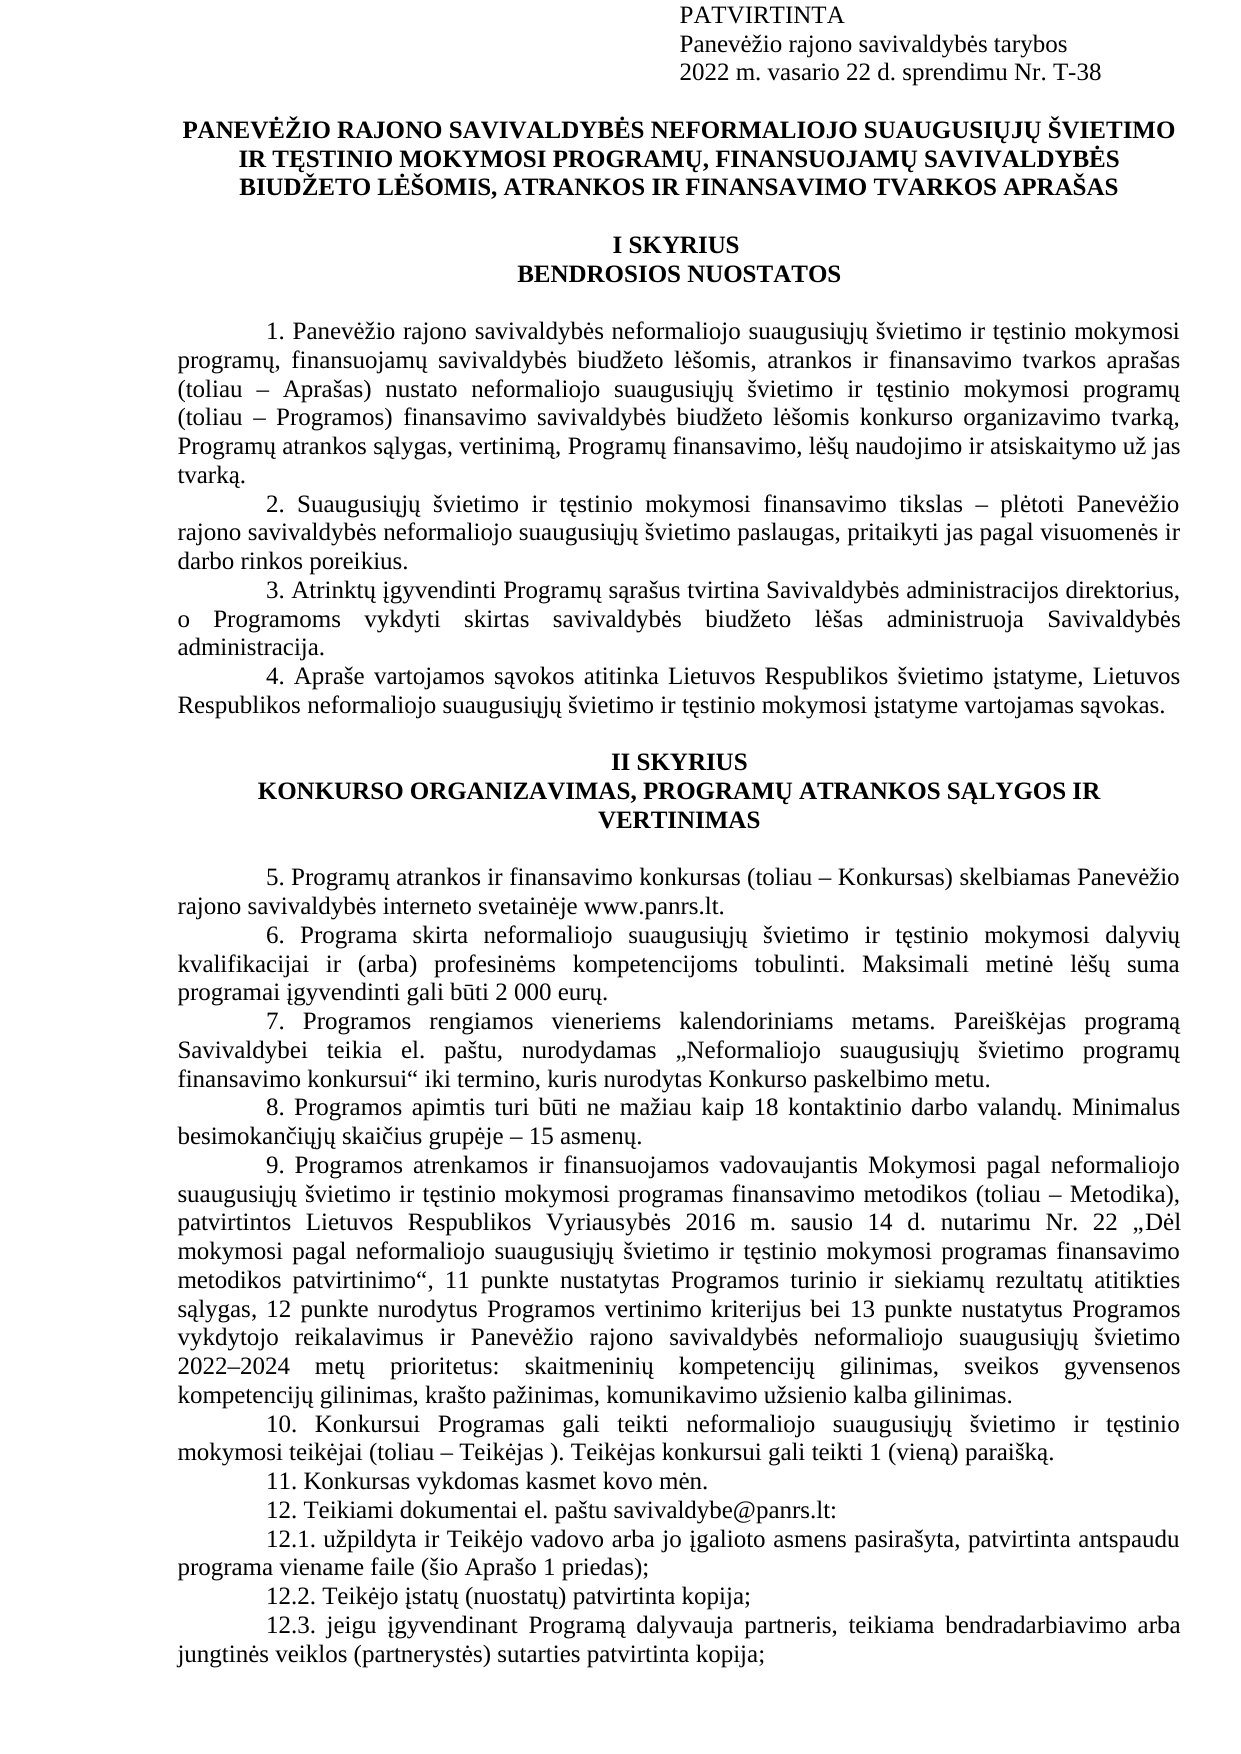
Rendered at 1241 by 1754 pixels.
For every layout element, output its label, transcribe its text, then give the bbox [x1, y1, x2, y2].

text KONKURSO ORGANIZAVIMAS, PROGRAMŲ ATRANKOS SĄLYGOS IR VERTINIMAS [177, 776, 1181, 834]
text 12.1. užpildyta ir Teikėjo vadovo arba jo įgalioto asmens pasirašyta, patvirtinta antspaudu programa viename faile (šio Aprašo 1 priedas); [177, 1524, 1181, 1581]
text 12. Teikiami dokumentai el. paštu savivaldybe@panrs.lt: [177, 1495, 1181, 1524]
text Panevėžio rajono savivaldybės tarybos [679, 29, 1181, 57]
text 8. Programos apimtis turi būti ne mažiau kaip 18 kontaktinio darbo valandų. Minimalus besimokančiųjų skaičius grupėje – 15 asmenų. [177, 1092, 1181, 1150]
text 10. Konkursui Programas gali teikti neformaliojo suaugusiųjų švietimo ir tęstinio mokymosi teikėjai (toliau – Teikėjas ). Teikėjas konkursui gali teikti 1 (vieną) paraišką. [177, 1409, 1181, 1466]
text 12.3. jeigu įgyvendinant Programą dalyvauja partneris, teikiama bendradarbiavimo arba jungtinės veiklos (partnerystės) sutarties patvirtinta kopija; [177, 1610, 1181, 1667]
text 12.2. Teikėjo įstatų (nuostatų) patvirtinta kopija; [177, 1581, 1181, 1610]
text 7. Programos rengiamos vieneriems kalendoriniams metams. Pareiškėjas programą Savivaldybei teikia el. paštu, nurodydamas „Neformaliojo suaugusiųjų švietimo programų finansavimo konkursui“ iki termino, kuris nurodytas Konkurso paskelbimo metu. [177, 1006, 1181, 1092]
text BENDROSIOS NUOSTATOS [177, 259, 1181, 287]
text I SKYRIUS [177, 230, 1181, 259]
text 5. Programų atrankos ir finansavimo konkursas (toliau – Konkursas) skelbiamas Panevėžio rajono savivaldybės interneto svetainėje www.panrs.lt. [177, 862, 1181, 920]
text 4. Apraše vartojamos sąvokos atitinka Lietuvos Respublikos švietimo įstatyme, Lietuvos Respublikos neformaliojo suaugusiųjų švietimo ir tęstinio mokymosi įstatyme vartojamas sąvokas. [177, 661, 1181, 719]
text II SKYRIUS [177, 747, 1181, 776]
text 9. Programos atrenkamos ir finansuojamos vadovaujantis Mokymosi pagal neformaliojo suaugusiųjų švietimo ir tęstinio mokymosi programas finansavimo metodikos (toliau – Metodika), patvirtintos Lietuvos Respublikos Vyriausybės 2016 m. sausio 14 d. nutarimu Nr. 22 „Dėl mokymosi pagal neformaliojo suaugusiųjų švietimo ir tęstinio mokymosi programas finansavimo metodikos patvirtinimo“, 11 punkte nustatytas Programos turinio ir siekiamų rezultatų atitikties sąlygas, 12 punkte nurodytus Programos vertinimo kriterijus bei 13 punkte nustatytus Programos vykdytojo reikalavimus ir Panevėžio rajono savivaldybės neformaliojo suaugusiųjų švietimo 2022–2024 metų prioritetus: skaitmeninių kompetencijų gilinimas, sveikos gyvensenos kompetencijų gilinimas, krašto pažinimas, komunikavimo užsienio kalba gilinimas. [177, 1150, 1181, 1409]
text 1. Panevėžio rajono savivaldybės neformaliojo suaugusiųjų švietimo ir tęstinio mokymosi programų, finansuojamų savivaldybės biudžeto lėšomis, atrankos ir finansavimo tvarkos aprašas (toliau – Aprašas) nustato neformaliojo suaugusiųjų švietimo ir tęstinio mokymosi programų (toliau – Programos) finansavimo savivaldybės biudžeto lėšomis konkurso organizavimo tvarką, Programų atrankos sąlygas, vertinimą, Programų finansavimo, lėšų naudojimo ir atsiskaitymo už jas tvarką. [177, 316, 1181, 489]
text 6. Programa skirta neformaliojo suaugusiųjų švietimo ir tęstinio mokymosi dalyvių kvalifikacijai ir (arba) profesinėms kompetencijoms tobulinti. Maksimali metinė lėšų suma programai įgyvendinti gali būti 2 000 eurų. [177, 920, 1181, 1006]
text 3. Atrinktų įgyvendinti Programų sąrašus tvirtina Savivaldybės administracijos direktorius, o Programoms vykdyti skirtas savivaldybės biudžeto lėšas administruoja Savivaldybės administracija. [177, 575, 1181, 661]
text 11. Konkursas vykdomas kasmet kovo mėn. [177, 1466, 1181, 1495]
text PANEVĖŽIO RAJONO SAVIVALDYBĖS NEFORMALIOJO SUAUGUSIŲJŲ ŠVIETIMO IR TĘSTINIO MOKYMOSI PROGRAMŲ, FINANSUOJAMŲ SAVIVALDYBĖS BIUDŽETO LĖŠOMIS, ATRANKOS IR FINANSAVIMO TVARKOS APRAŠAS [177, 115, 1181, 201]
text 2022 m. vasario 22 d. sprendimu Nr. T-38 [679, 57, 1181, 86]
text PATVIRTINTA [679, 0, 1181, 29]
text 2. Suaugusiųjų švietimo ir tęstinio mokymosi finansavimo tikslas – plėtoti Panevėžio rajono savivaldybės neformaliojo suaugusiųjų švietimo paslaugas, pritaikyti jas pagal visuomenės ir darbo rinkos poreikius. [177, 489, 1181, 575]
